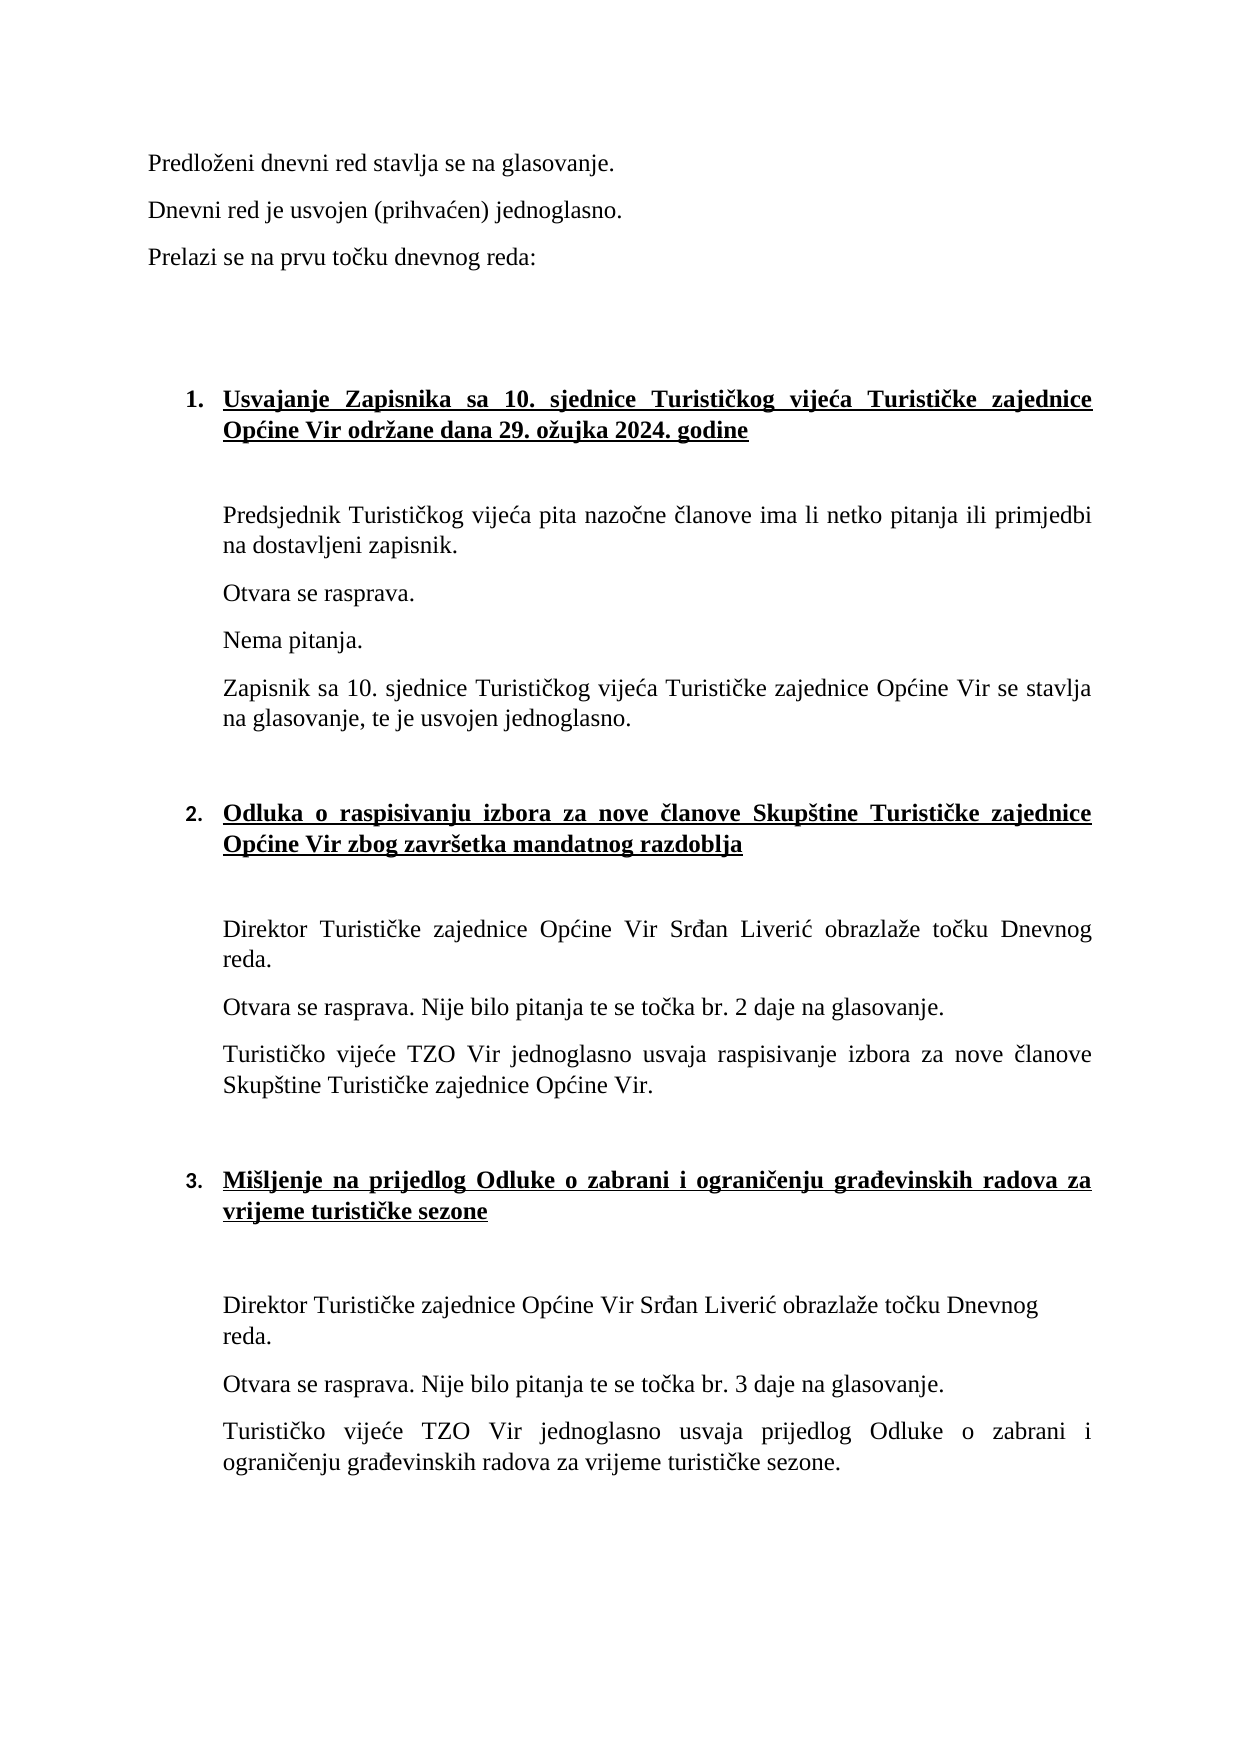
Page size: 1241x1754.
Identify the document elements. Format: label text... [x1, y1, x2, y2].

list Usvajanje Zapisnika sa 10. sjednice Turističkog vijeća Turističke zajednice Općine Vir održane dana 29. ožujka 2024. godine [185, 384, 1093, 444]
text Turističko vijeće TZO Vir jednoglasno usvaja raspisivanje izbora za nove članove Skupštine Turističke zajednice Općine Vir. [223, 1039, 1093, 1099]
text Predsjednik Turističkog vijeća pita nazočne članove ima li netko pitanja ili primjedbi na dostavljeni zapisnik. [223, 500, 1093, 559]
text Direktor Turističke zajednice Općine Vir Srđan Liverić obrazlaže točku Dnevnog reda. [223, 914, 1093, 973]
list Mišljenje na prijedlog Odluke o zabrani i ograničenju građevinskih radova za vrijeme turističke sezone [185, 1165, 1093, 1224]
text Predloženi dnevni red stavlja se na glasovanje. [148, 148, 1093, 176]
text Otvara se rasprava. Nije bilo pitanja te se točka br. 3 daje na glasovanje. [223, 1369, 1093, 1397]
text Zapisnik sa 10. sjednice Turističkog vijeća Turističke zajednice Općine Vir se stavlja na glasovanje, te je usvojen jednoglasno. [223, 673, 1093, 732]
list Odluka o raspisivanju izbora za nove članove Skupštine Turističke zajednice Općine Vir zbog završetka mandatnog razdoblja [185, 798, 1093, 858]
text Nema pitanja. [223, 625, 1093, 654]
text Prelazi se na prvu točku dnevnog reda: [148, 242, 1093, 271]
text Otvara se rasprava. Nije bilo pitanja te se točka br. 2 daje na glasovanje. [223, 992, 1093, 1021]
text Direktor Turističke zajednice Općine Vir Srđan Liverić obrazlaže točku Dnevnog reda. [223, 1291, 1093, 1350]
text Dnevni red je usvojen (prihvaćen) jednoglasno. [148, 195, 1093, 224]
text Turističko vijeće TZO Vir jednoglasno usvaja prijedlog Odluke o zabrani i ograničenju građevinskih radova za vrijeme turističke sezone. [223, 1416, 1093, 1476]
text Otvara se rasprava. [223, 578, 1093, 607]
